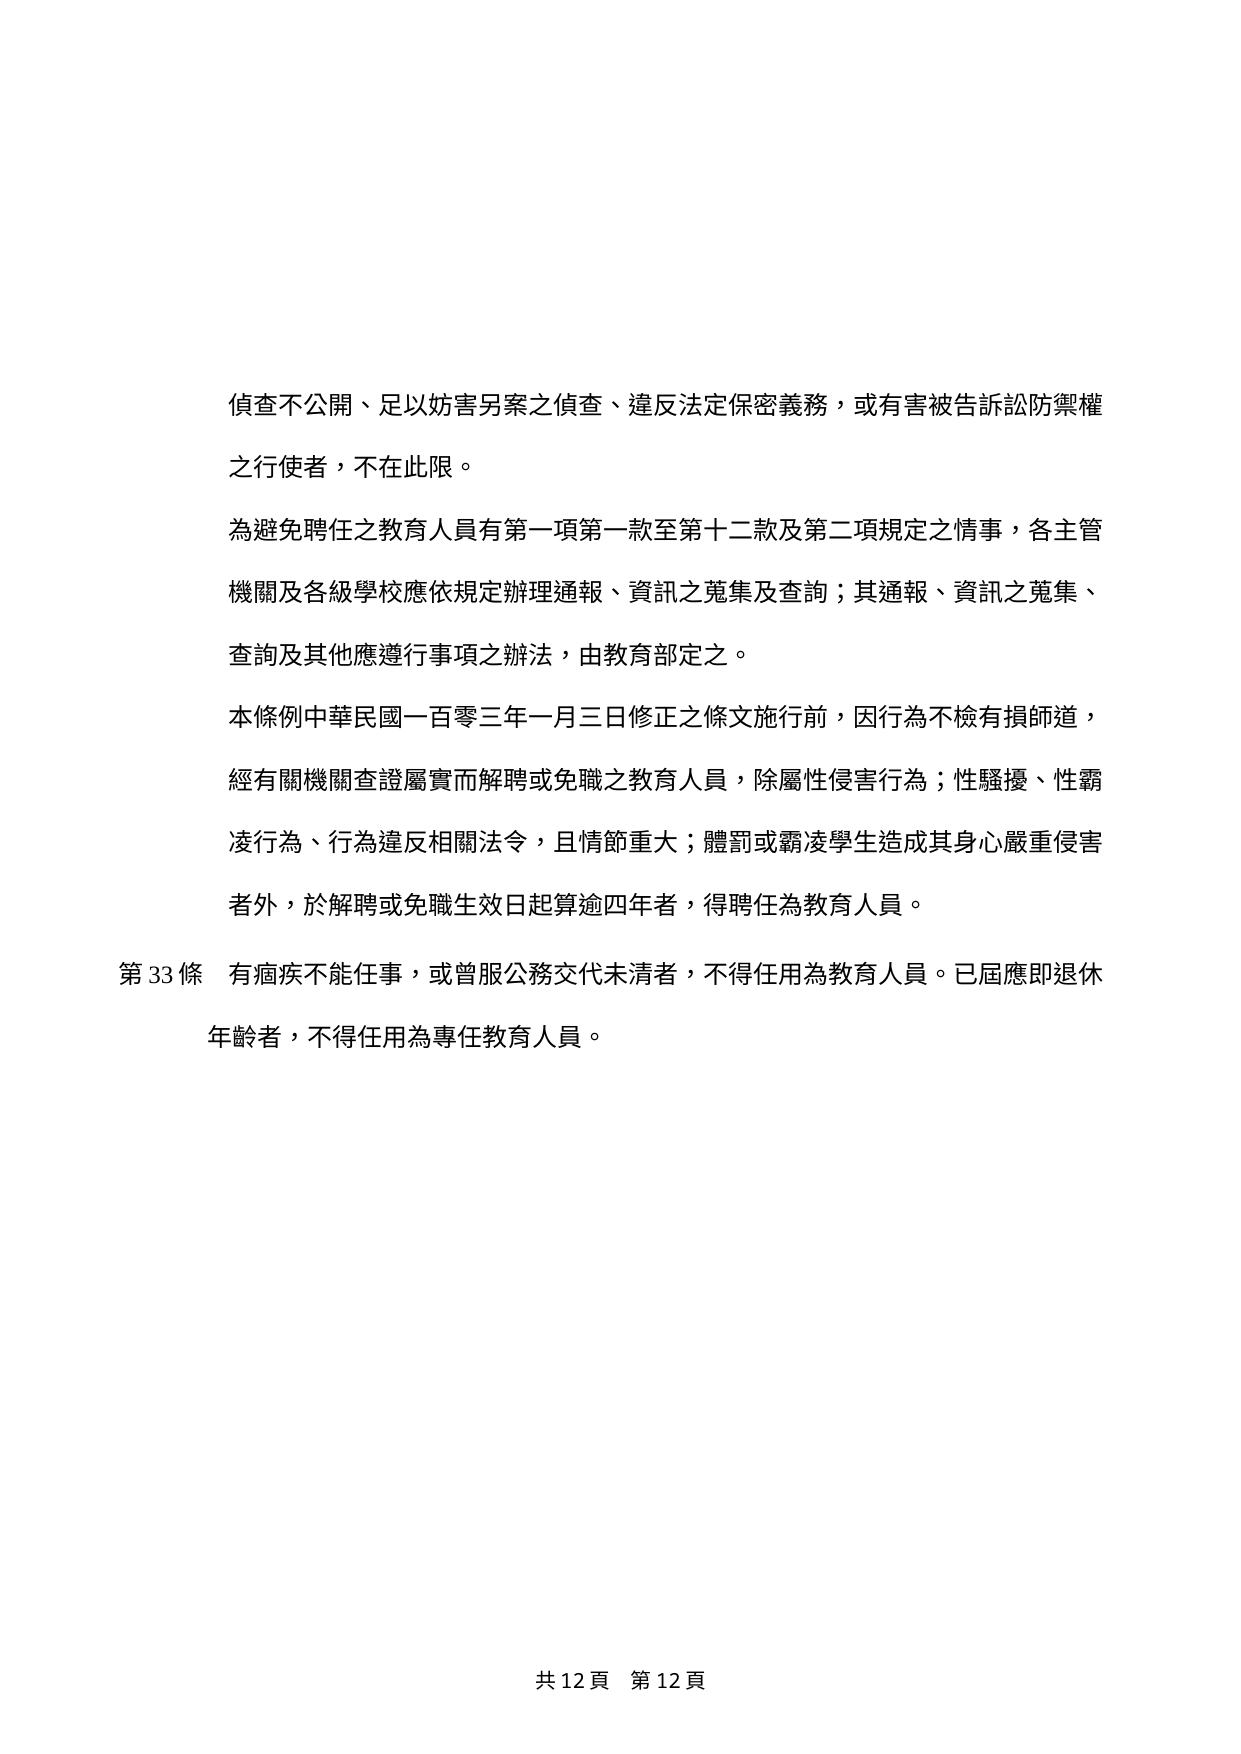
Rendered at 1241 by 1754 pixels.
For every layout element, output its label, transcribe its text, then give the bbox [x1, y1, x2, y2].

text 本條例中華民國一百零三年一月三日修正之條文施行前，因行為不檢有損師道，經有關機關查證屬實而解聘或免職之教育人員，除屬性侵害行為；性騷擾、性霸凌行為、行為違反相關法令，且情節重大；體罰或霸凌學生造成其身心嚴重侵害者外，於解聘或免職生效日起算逾四年者，得聘任為教育人員。 [229, 674, 1122, 924]
text 為避免聘任之教育人員有第一項第一款至第十二款及第二項規定之情事，各主管機關及各級學校應依規定辦理通報、資訊之蒐集及查詢；其通報、資訊之蒐集、查詢及其他應遵行事項之辦法，由教育部定之。 [229, 487, 1122, 674]
text 第33條 有痼疾不能任事，或曾服公務交代未清者，不得任用為教育人員。已屆應即退休年齡者，不得任用為專任教育人員。 [118, 931, 1122, 1056]
text 偵查不公開、足以妨害另案之偵查、違反法定保密義務，或有害被告訴訟防禦權之行使者，不在此限。 [229, 362, 1122, 487]
